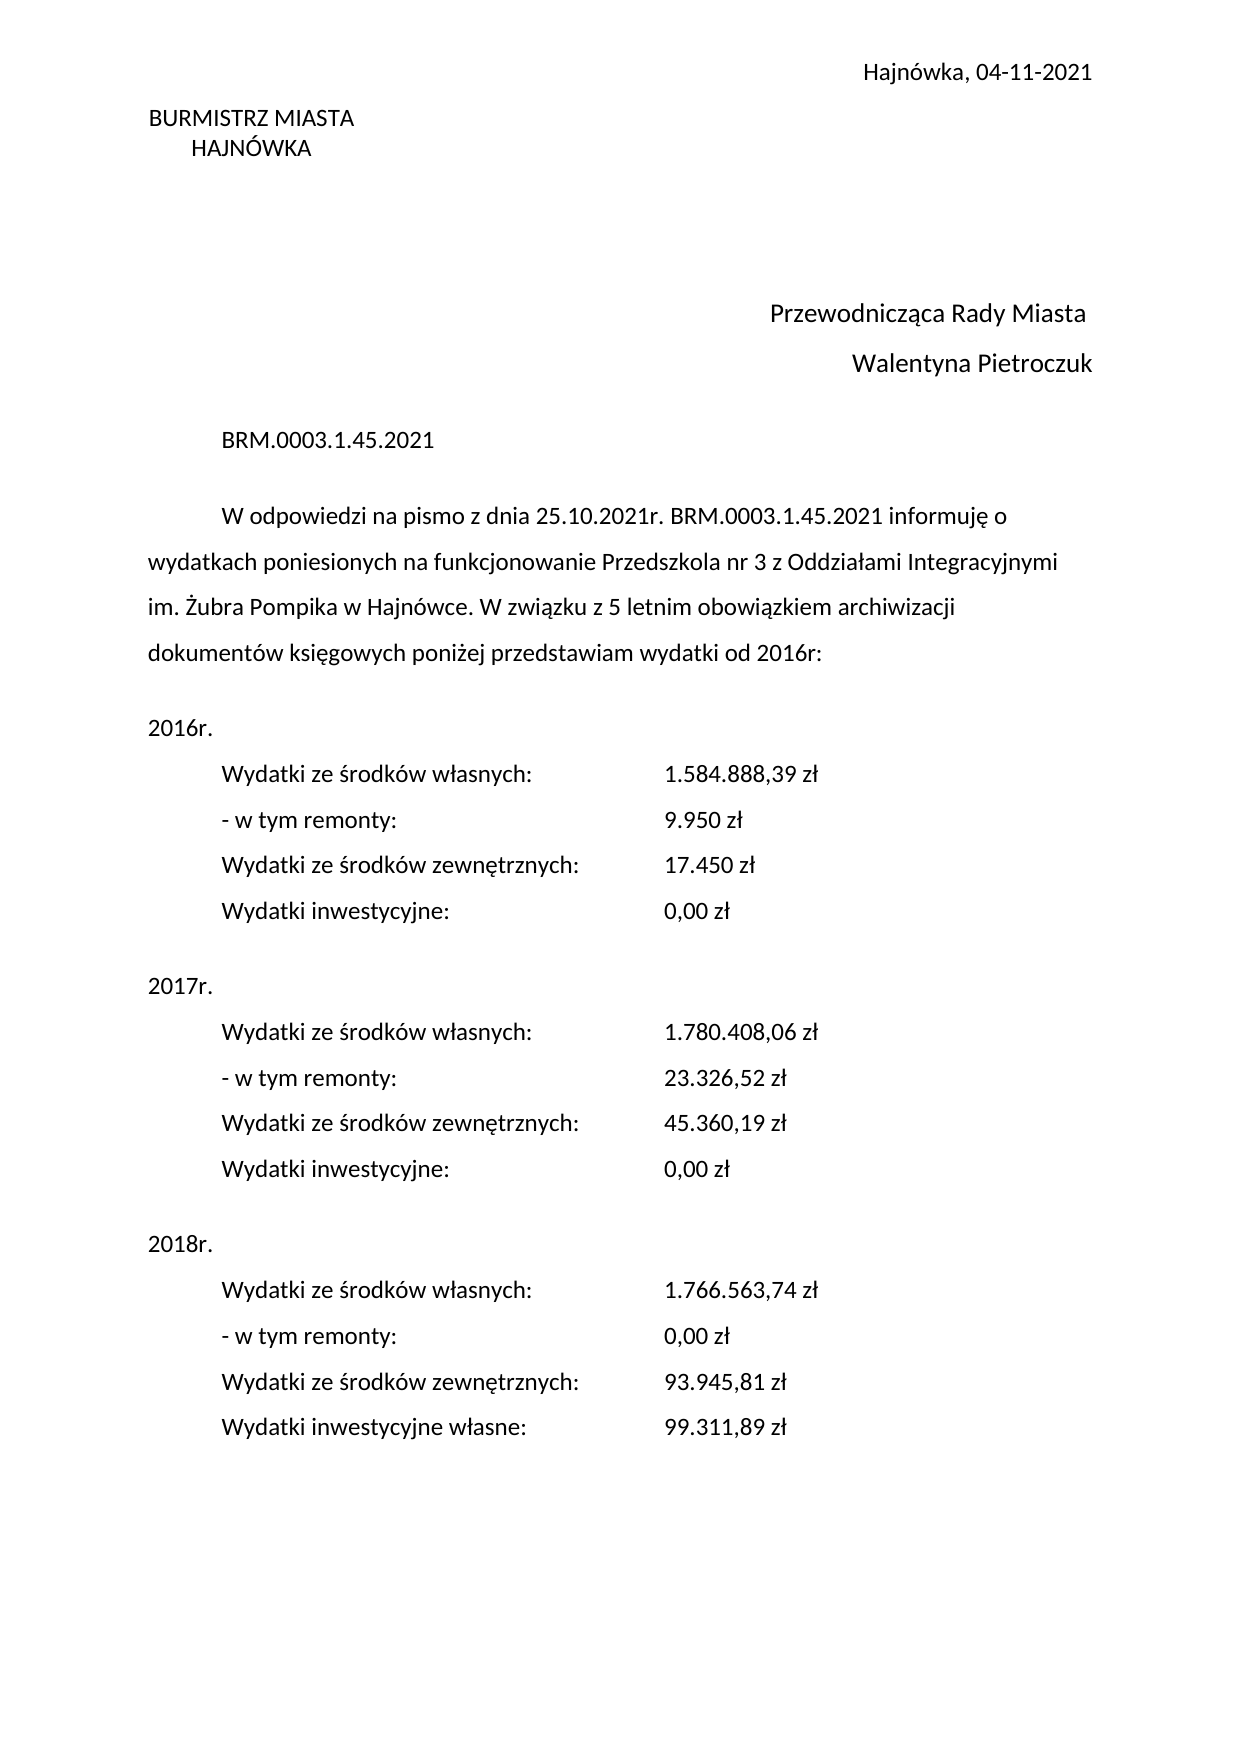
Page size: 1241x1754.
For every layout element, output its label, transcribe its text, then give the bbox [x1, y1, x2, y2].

text Wydatki ze środków własnych: 1.584.888,39 zł [148, 758, 1093, 788]
text Wydatki inwestycyjne własne: 99.311,89 zł [148, 1411, 1093, 1442]
text Przewodnicząca Rady Miasta [148, 296, 1093, 329]
text HAJNÓWKA [0, 132, 1093, 163]
text W odpowiedzi na pismo z dnia 25.10.2021r. BRM.0003.1.45.2021 informuję o wydatkach poniesionych na funkcjonowanie Przedszkola nr 3 z Oddziałami Integracyjnymi im. Żubra Pompika w Hajnówce. W związku z 5 letnim obowiązkiem archiwizacji dokumentów księgowych poniżej przedstawiam wydatki od 2016r: [148, 500, 1093, 668]
text - w tym remonty: 9.950 zł [148, 804, 1093, 834]
text BRM.0003.1.45.2021 [148, 425, 1093, 455]
text 2017r. [148, 970, 1093, 1001]
text Wydatki inwestycyjne: 0,00 zł [148, 1153, 1093, 1184]
text Wydatki ze środków własnych: 1.766.563,74 zł [148, 1274, 1093, 1305]
text 2018r. [148, 1228, 1093, 1259]
text Wydatki ze środków zewnętrznych: 93.945,81 zł [148, 1366, 1093, 1396]
text - w tym remonty: 23.326,52 zł [148, 1062, 1093, 1092]
text Wydatki inwestycyjne: 0,00 zł [148, 895, 1093, 926]
text Wydatki ze środków zewnętrznych: 45.360,19 zł [148, 1108, 1093, 1138]
text Wydatki ze środków zewnętrznych: 17.450 zł [148, 849, 1093, 880]
text BURMISTRZ MIASTA [0, 102, 1093, 132]
text Walentyna Pietroczuk [148, 346, 1093, 379]
text Wydatki ze środków własnych: 1.780.408,06 zł [148, 1016, 1093, 1047]
text - w tym remonty: 0,00 zł [148, 1320, 1093, 1351]
text Hajnówka, 04-11-2021 [148, 56, 1093, 87]
text 2016r. [148, 712, 1093, 743]
